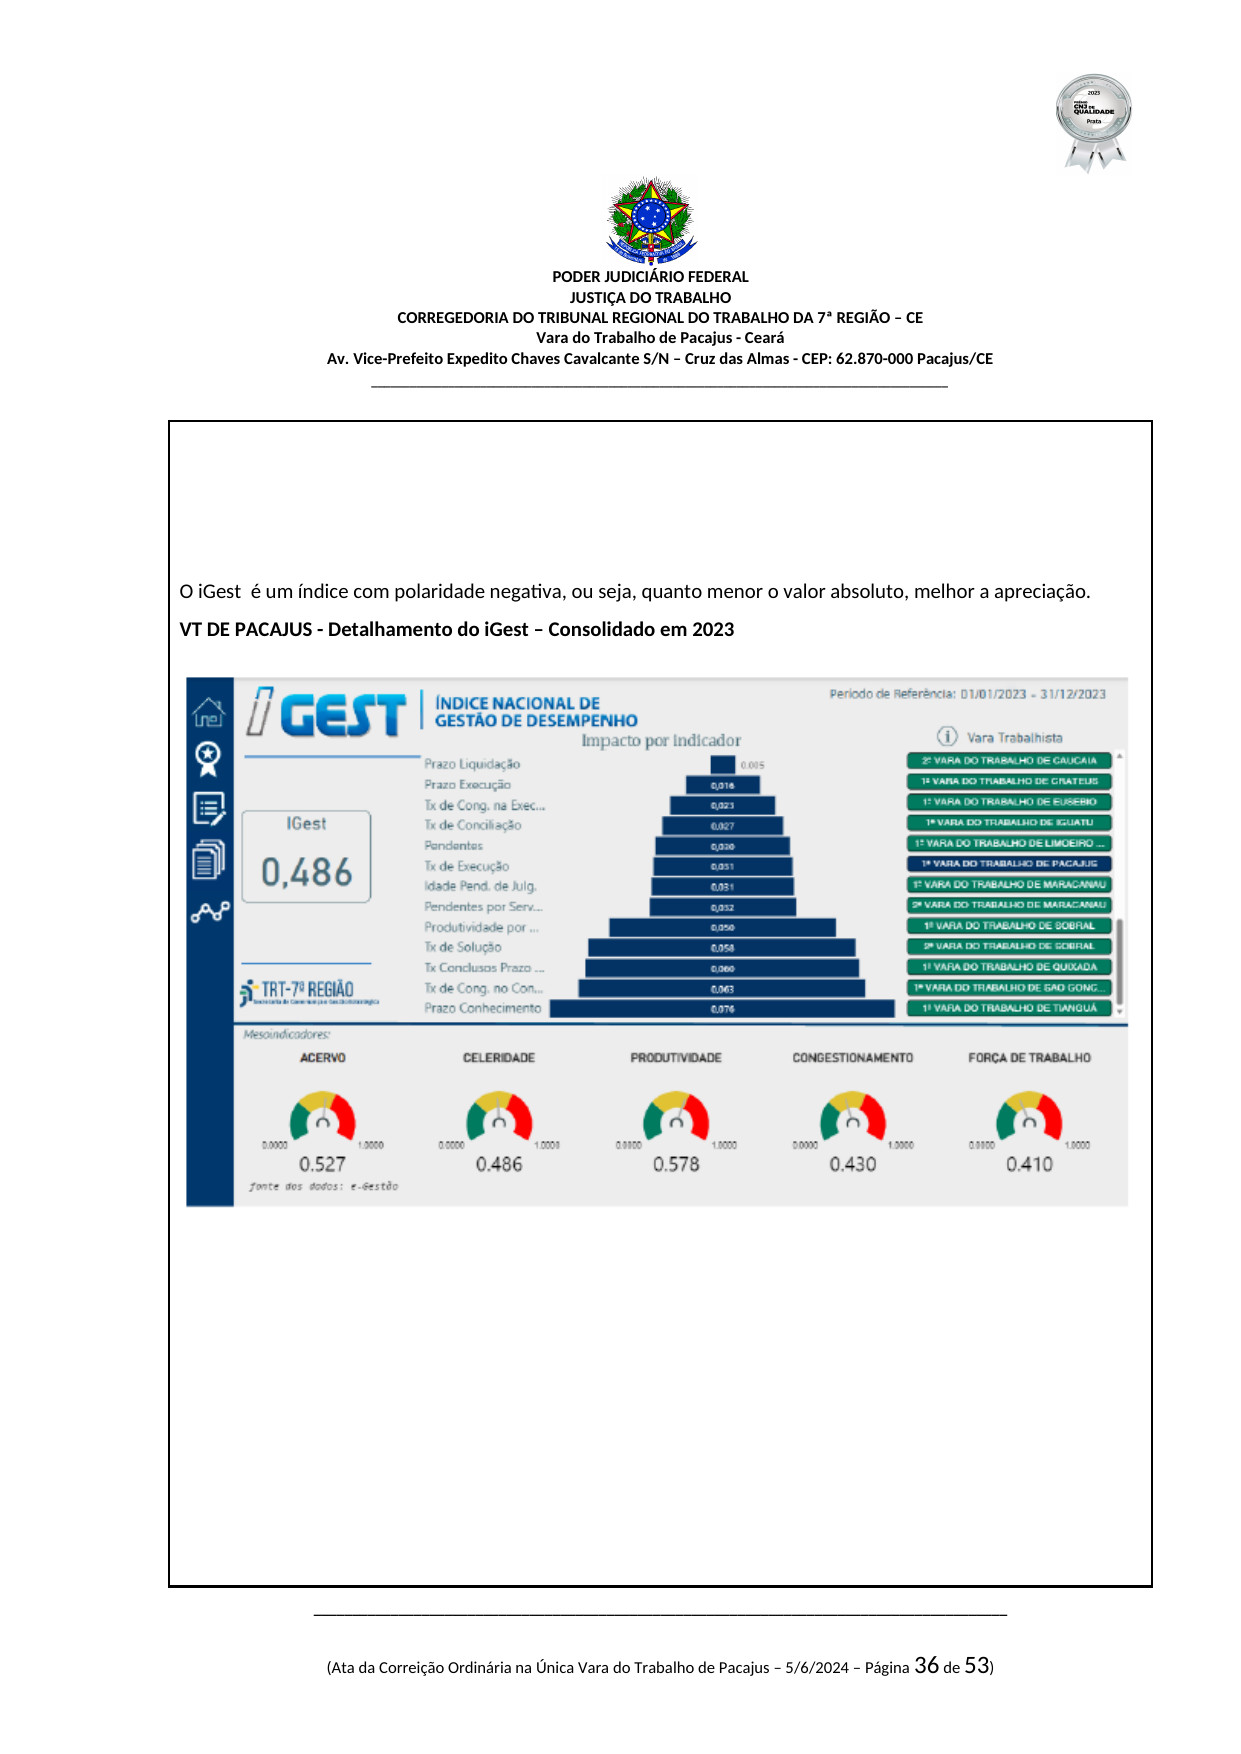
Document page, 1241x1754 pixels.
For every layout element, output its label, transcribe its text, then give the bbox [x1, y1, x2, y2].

picture [179, 670, 1139, 1221]
picture [601, 175, 700, 267]
table_header O iGest é um índice com polaridade negativa, ou seja, quanto menor o valor absoluto, melhor a apreciação. VT DE PACAJUS - Detalhamento do iGest – Consolidado em 2023 [170, 422, 1151, 1585]
picture [1056, 73, 1133, 175]
